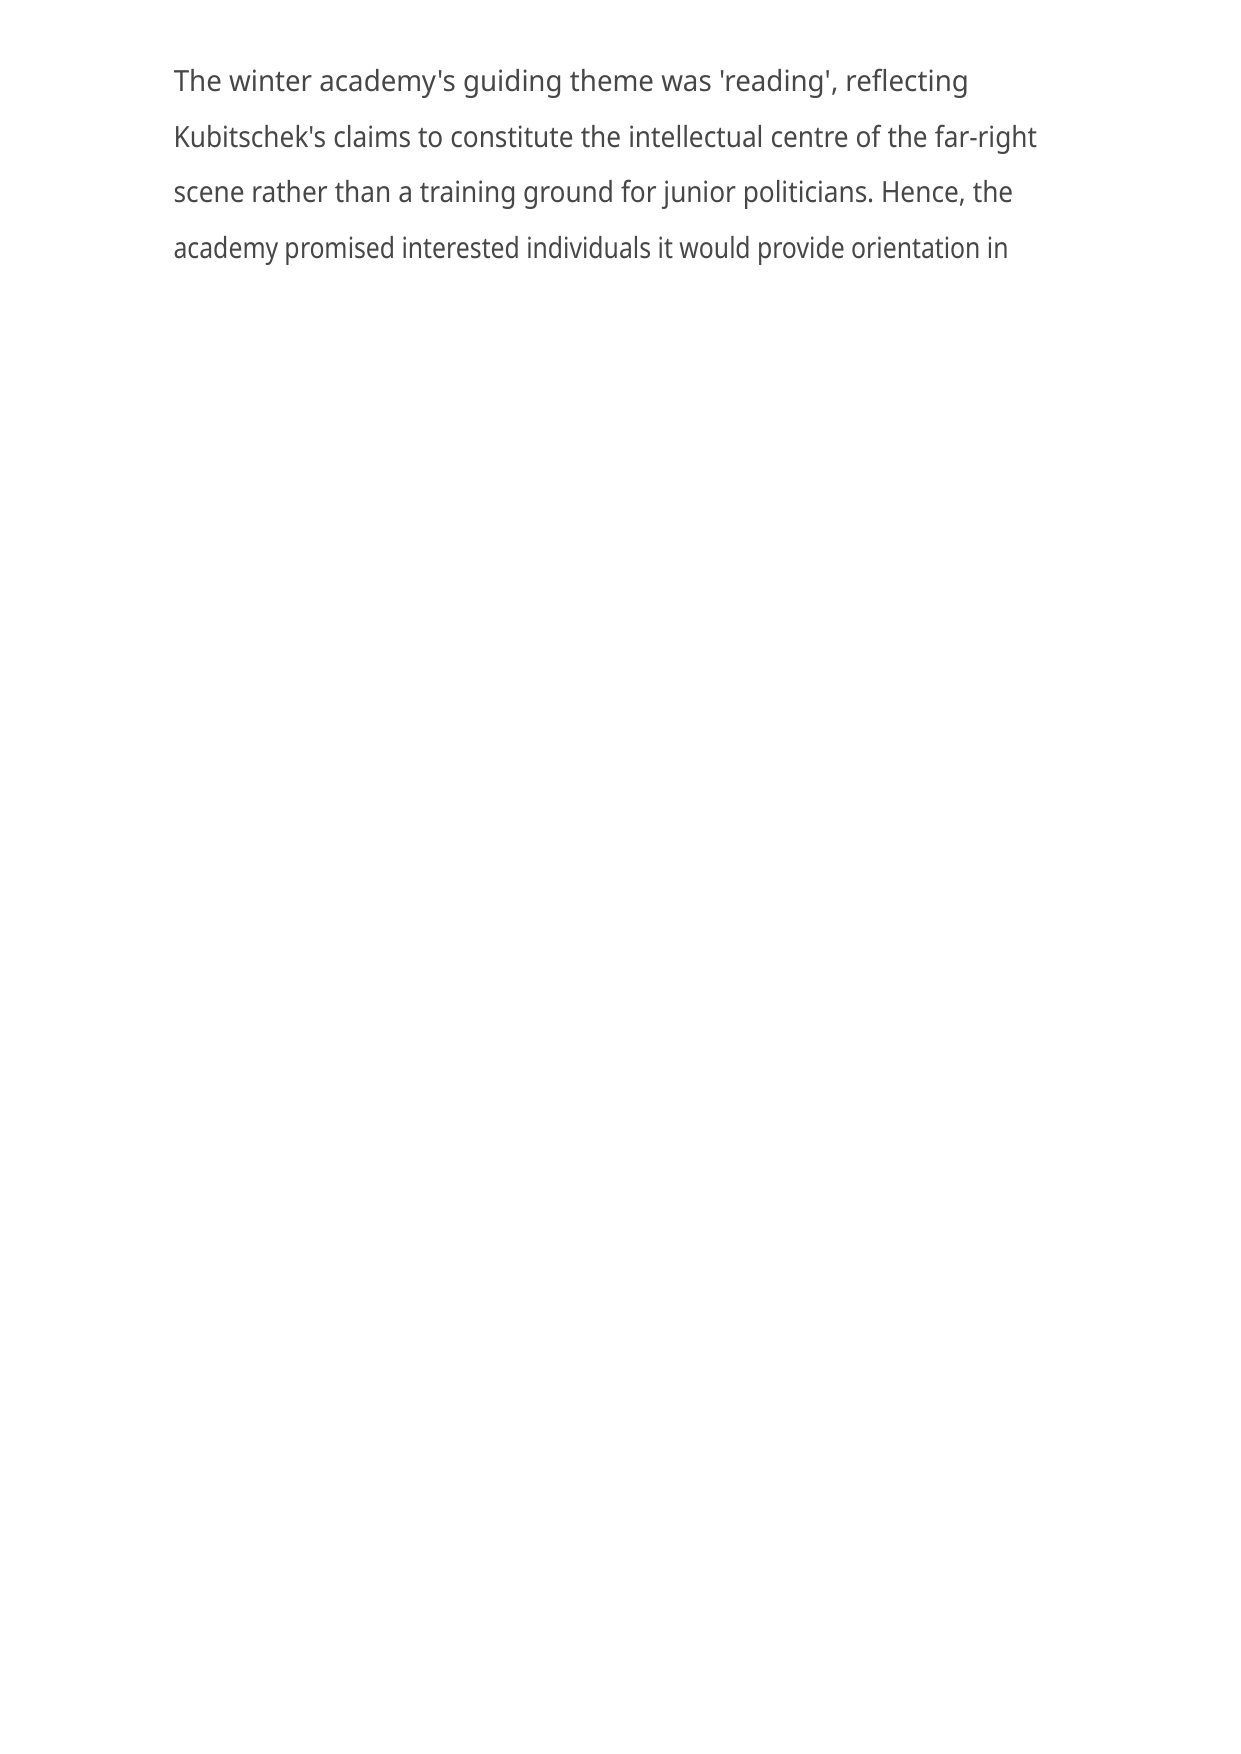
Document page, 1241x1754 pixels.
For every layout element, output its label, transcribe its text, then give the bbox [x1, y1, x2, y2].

text The winter academy's guiding theme was 'reading', reflecting Kubitschek's claims to constitute the intellectual centre of the far-right scene rather than a training ground for junior politicians. Hence, the academy promised interested individuals it would provide orientation in [173, 61, 1069, 267]
